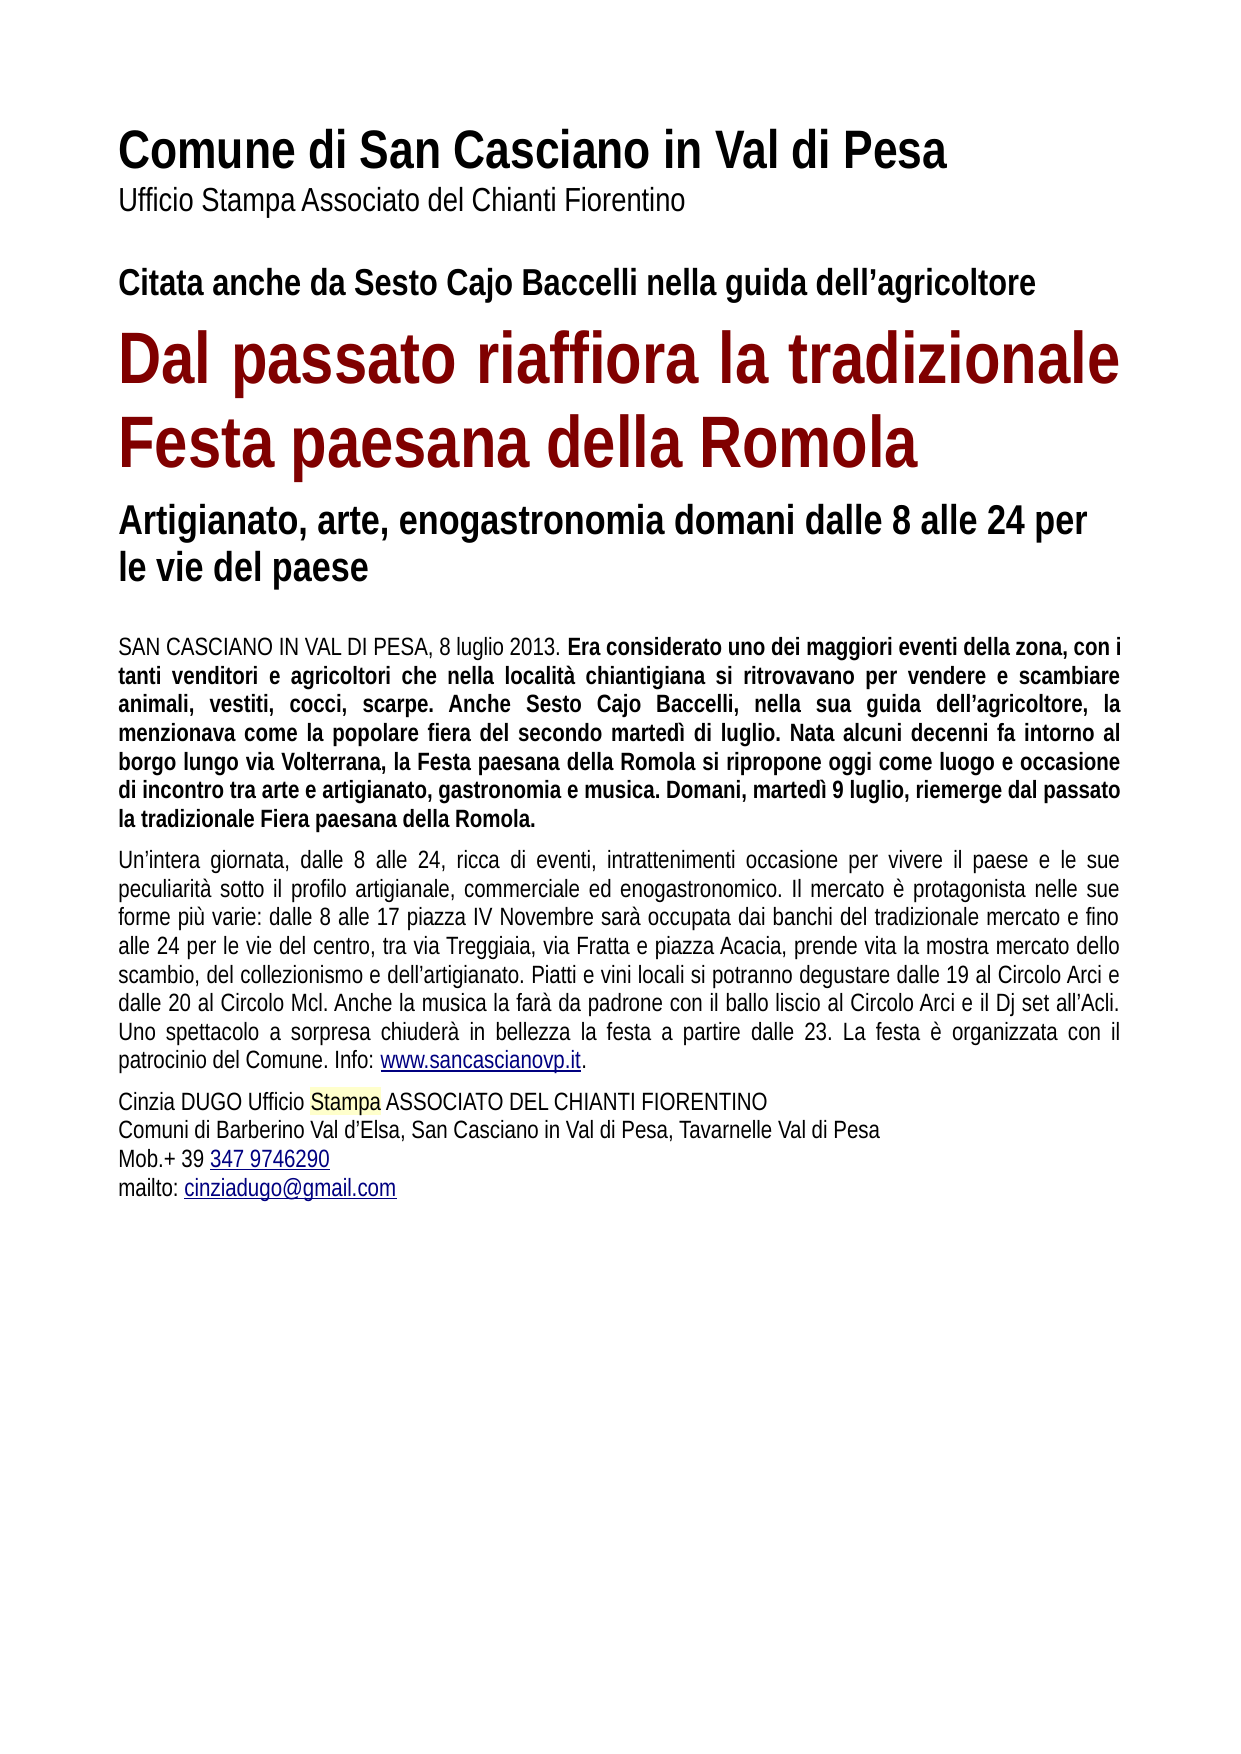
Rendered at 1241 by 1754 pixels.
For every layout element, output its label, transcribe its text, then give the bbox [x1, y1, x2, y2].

text Citata anche da Sesto Cajo Baccelli nella guida dell’agricoltore [118, 260, 1122, 303]
text Comune di San Casciano in Val di Pesa [118, 118, 1122, 180]
text Artigianato, arte, enogastronomia domani dalle 8 alle 24 per le vie del paese [118, 495, 1122, 591]
text Comuni di Barberino Val d’Elsa, San Casciano in Val di Pesa, Tavarnelle Val di Pesa [118, 1115, 1122, 1144]
text Un’intera giornata, dalle 8 alle 24, ricca di eventi, intrattenimenti occasione per vivere il paese e le sue peculiarità sotto il profilo artigianale, commerciale ed enogastronomico. Il mercato è protagonista nelle sue forme più varie: dalle 8 alle 17 piazza IV Novembre sarà occupata dai banchi del tradizionale mercato e fino alle 24 per le vie del centro, tra via Treggiaia, via Fratta e piazza Acacia, prende vita la mostra mercato dello scambio, del collezionismo e dell’artigianato. Piatti e vini locali si potranno degustare dalle 19 al Circolo Arci e dalle 20 al Circolo Mcl. Anche la musica la farà da padrone con il ballo liscio al Circolo Arci e il Dj set all’Acli. Uno spettacolo a sorpresa chiuderà in bellezza la festa a partire dalle 23. La festa è organizzata con il patrocinio del Comune. Info: www.sancascianovp.it. [118, 845, 1122, 1074]
text Dal passato riaffiora la tradizionale Festa paesana della Romola [118, 315, 1122, 483]
text mailto: cinziadugo@gmail.com [118, 1173, 1122, 1201]
text Ufficio Stampa Associato del Chianti Fiorentino [118, 180, 1122, 218]
text SAN CASCIANO IN VAL DI PESA, 8 luglio 2013. Era considerato uno dei maggiori eventi della zona, con i tanti venditori e agricoltori che nella località chiantigiana si ritrovavano per vendere e scambiare animali, vestiti, cocci, scarpe. Anche Sesto Cajo Baccelli, nella sua guida dell’agricoltore, la menzionava come la popolare fiera del secondo martedì di luglio. Nata alcuni decenni fa intorno al borgo lungo via Volterrana, la Festa paesana della Romola si ripropone oggi come luogo e occasione di incontro tra arte e artigianato, gastronomia e musica. Domani, martedì 9 luglio, riemerge dal passato la tradizionale Fiera paesana della Romola. [118, 632, 1122, 832]
text Cinzia DUGO Ufficio Stampa ASSOCIATO DEL CHIANTI FIORENTINO [118, 1087, 1122, 1115]
text Mob.+ 39 347 9746290 [118, 1144, 1122, 1173]
